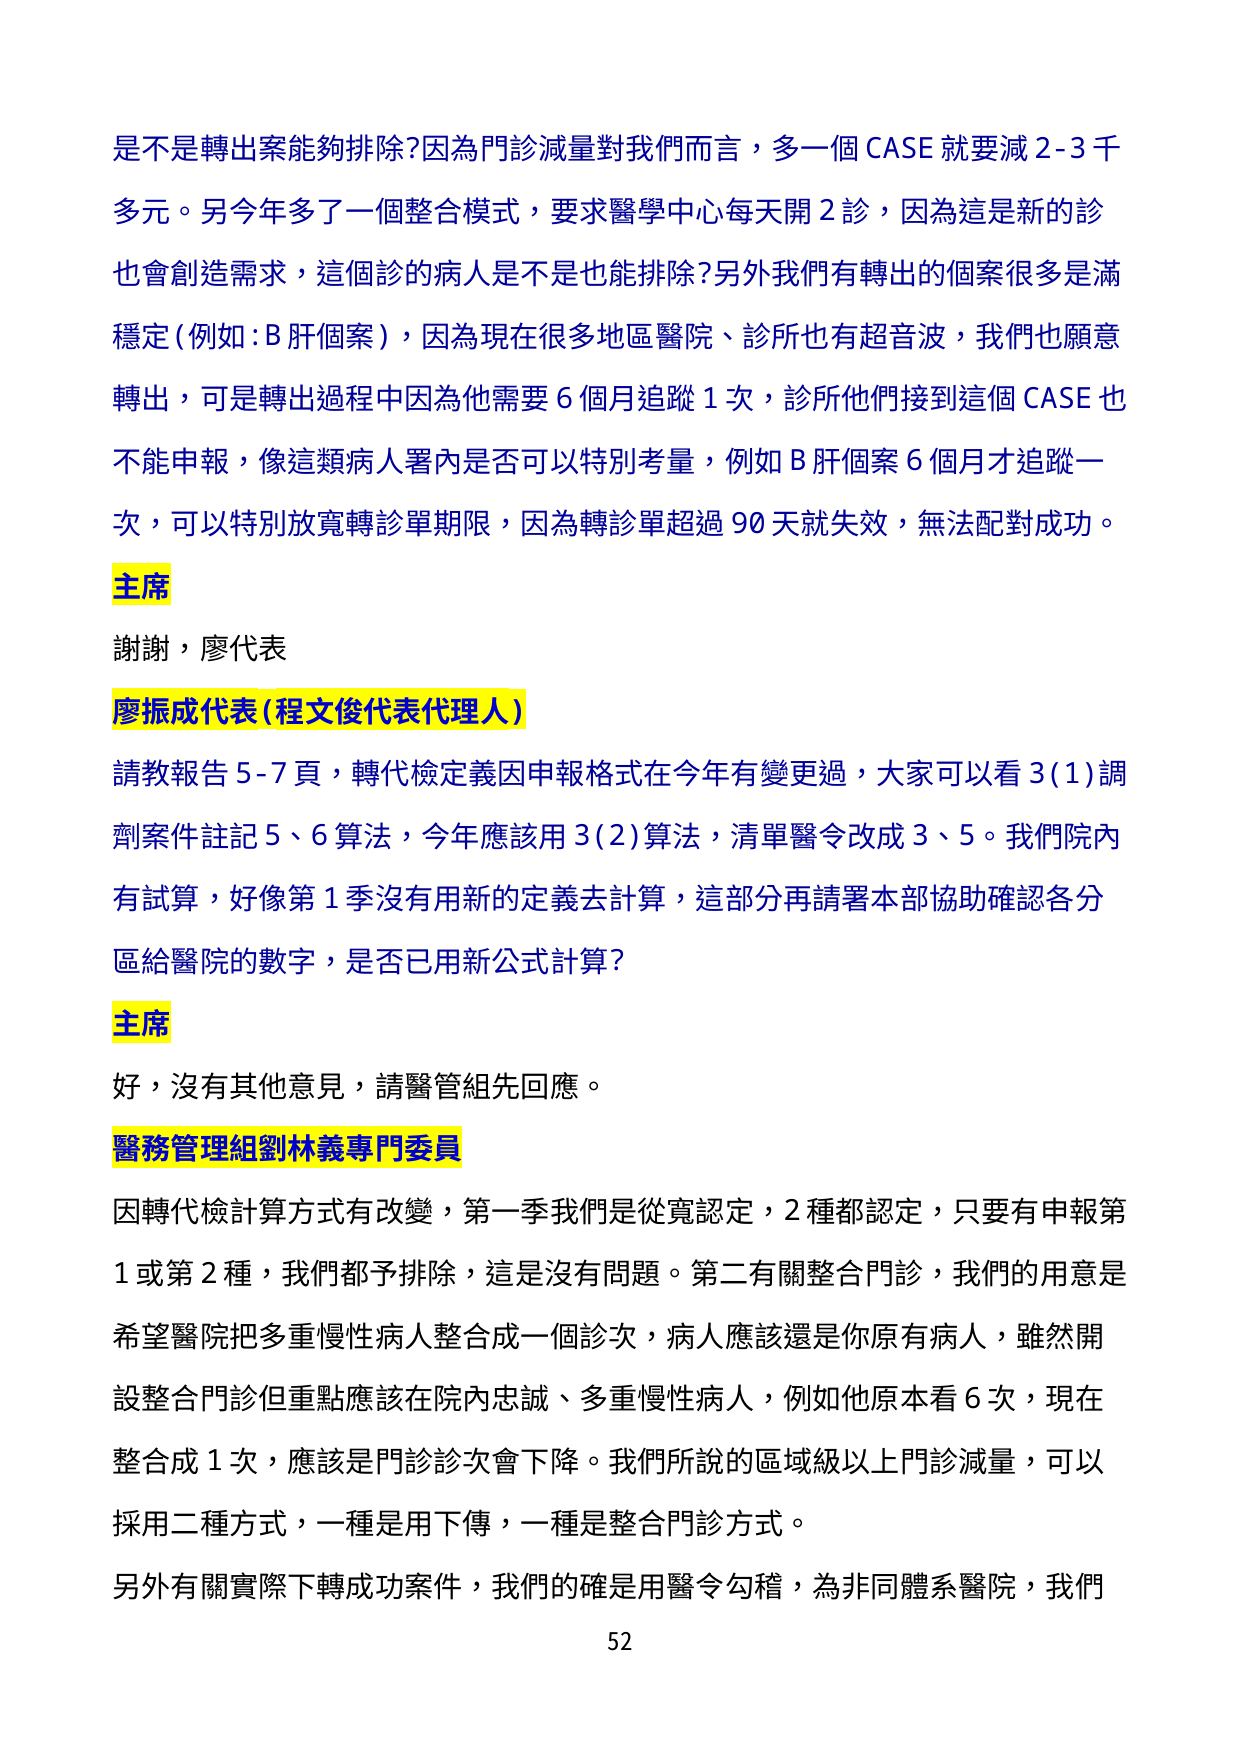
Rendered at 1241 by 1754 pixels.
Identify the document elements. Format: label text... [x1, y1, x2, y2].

text 主席 [112, 543, 1128, 605]
text 廖振成代表(程文俊代表代理人) [112, 668, 1128, 730]
text 另外有關實際下轉成功案件，我們的確是用醫令勾稽，為非同體系醫院，我們 [112, 1543, 1128, 1605]
text 醫務管理組劉林義專門委員 [112, 1105, 1128, 1168]
text 請教報告5-7頁，轉代檢定義因申報格式在今年有變更過，大家可以看3(1)調劑案件註記5、6算法，今年應該用3(2)算法，清單醫令改成3、5。我們院內有試算，好像第1季沒有用新的定義去計算，這部分再請署本部協助確認各分區給醫院的數字，是否已用新公式計算? [112, 730, 1128, 980]
text 謝謝，廖代表 [112, 605, 1128, 668]
text 好，沒有其他意見，請醫管組先回應。 [112, 1043, 1128, 1105]
text 是不是轉出案能夠排除?因為門診減量對我們而言，多一個CASE就要減2-3千多元。另今年多了一個整合模式，要求醫學中心每天開2診，因為這是新的診也會創造需求，這個診的病人是不是也能排除?另外我們有轉出的個案很多是滿穩定(例如:B肝個案)，因為現在很多地區醫院、診所也有超音波，我們也願意轉出，可是轉出過程中因為他需要6個月追蹤1次，診所他們接到這個CASE也不能申報，像這類病人署內是否可以特別考量，例如B肝個案6個月才追蹤一次，可以特別放寬轉診單期限，因為轉診單超過90天就失效，無法配對成功。 [112, 105, 1128, 543]
text 主席 [112, 980, 1128, 1043]
text 因轉代檢計算方式有改變，第一季我們是從寬認定，2種都認定，只要有申報第1或第2種，我們都予排除，這是沒有問題。第二有關整合門診，我們的用意是希望醫院把多重慢性病人整合成一個診次，病人應該還是你原有病人，雖然開設整合門診但重點應該在院內忠誠、多重慢性病人，例如他原本看6次，現在整合成1次，應該是門診診次會下降。我們所說的區域級以上門診減量，可以採用二種方式，一種是用下傳，一種是整合門診方式。 [112, 1168, 1128, 1543]
